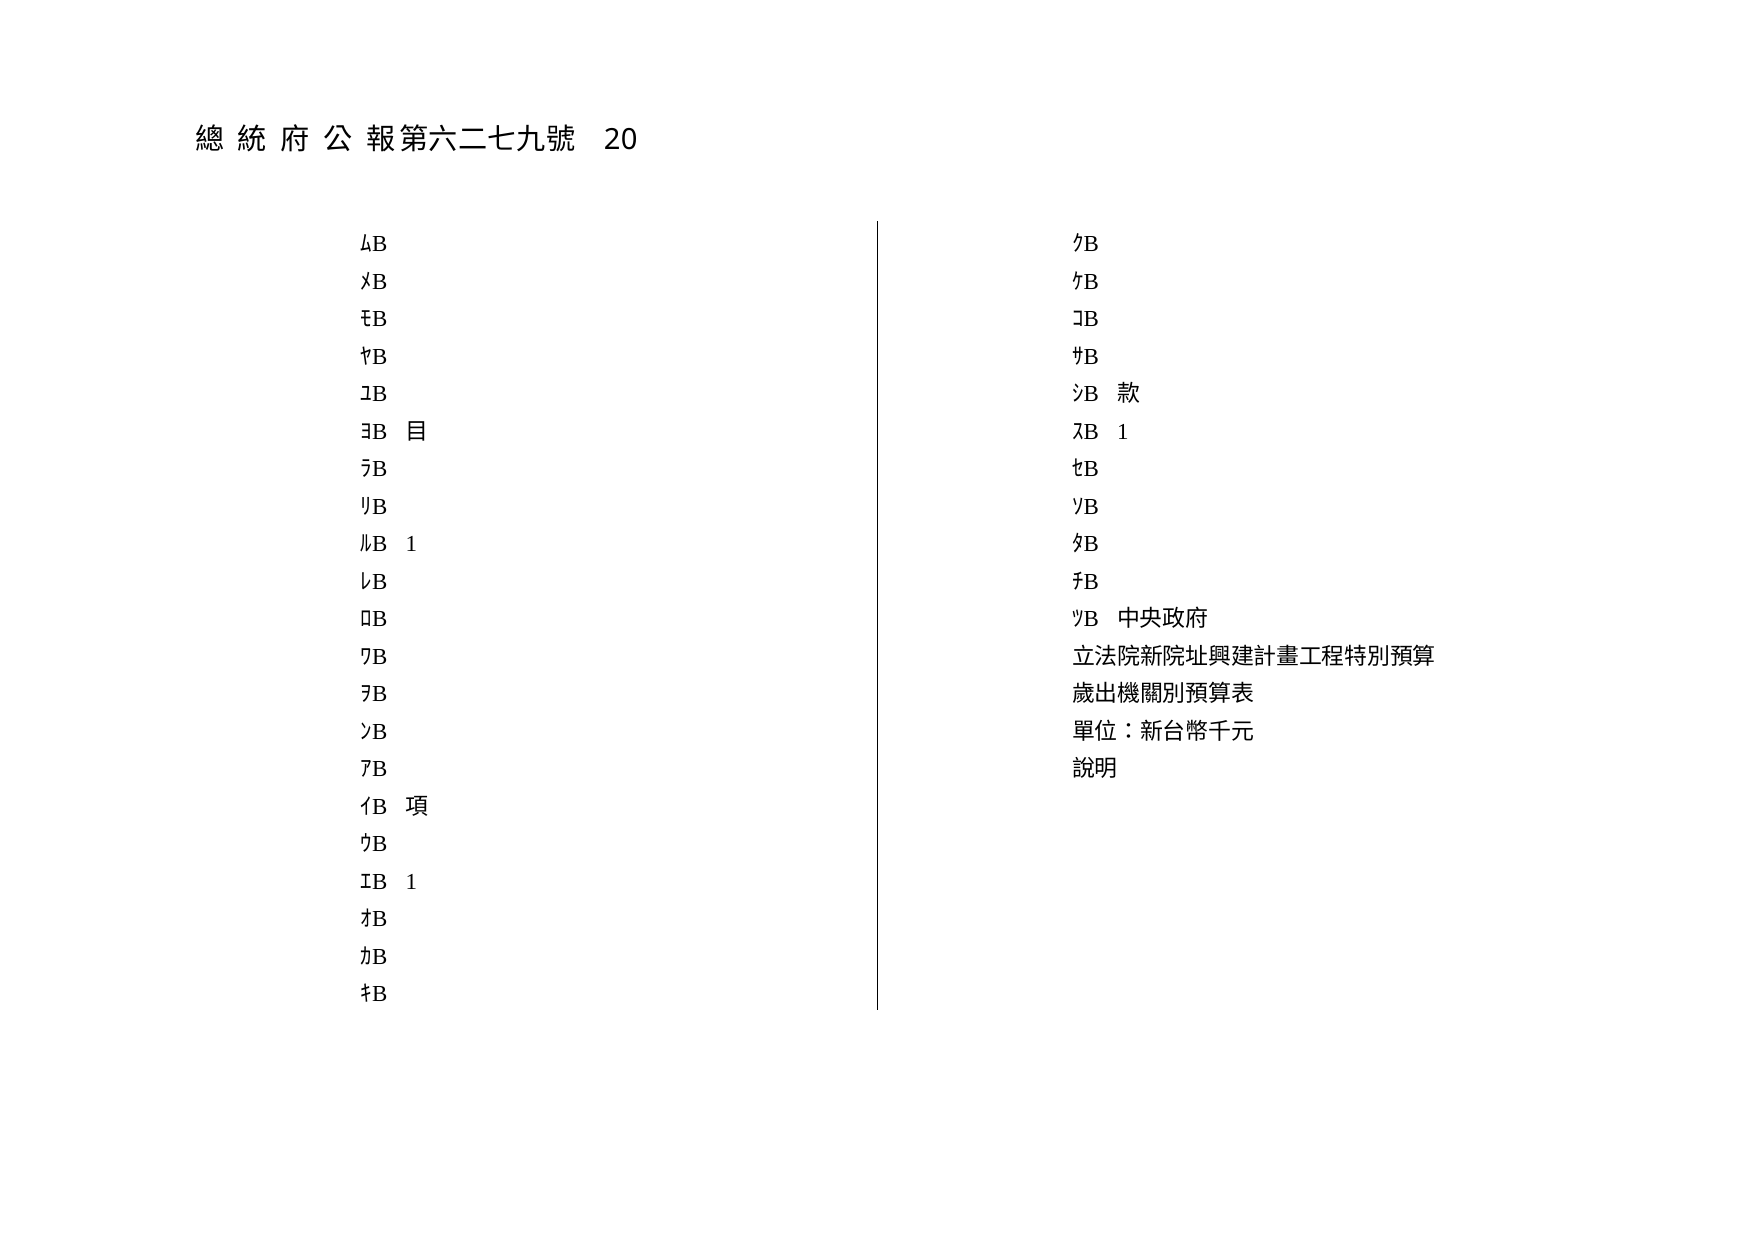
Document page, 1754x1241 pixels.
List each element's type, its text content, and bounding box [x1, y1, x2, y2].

text 歲出機關別預算表 [1024, 672, 1559, 709]
list 款 [1072, 372, 1559, 409]
list 1 [360, 859, 847, 897]
list 項 [360, 784, 847, 822]
text 單位：新台幣千元 [1024, 709, 1559, 747]
text 立法院新院址興建計畫工程特別預算 [1024, 634, 1559, 672]
list 1 [1072, 409, 1559, 447]
list 中央政府 [1072, 597, 1559, 634]
list 目 [360, 409, 847, 447]
text 說明 [1024, 747, 1559, 784]
list 1 [360, 522, 847, 559]
